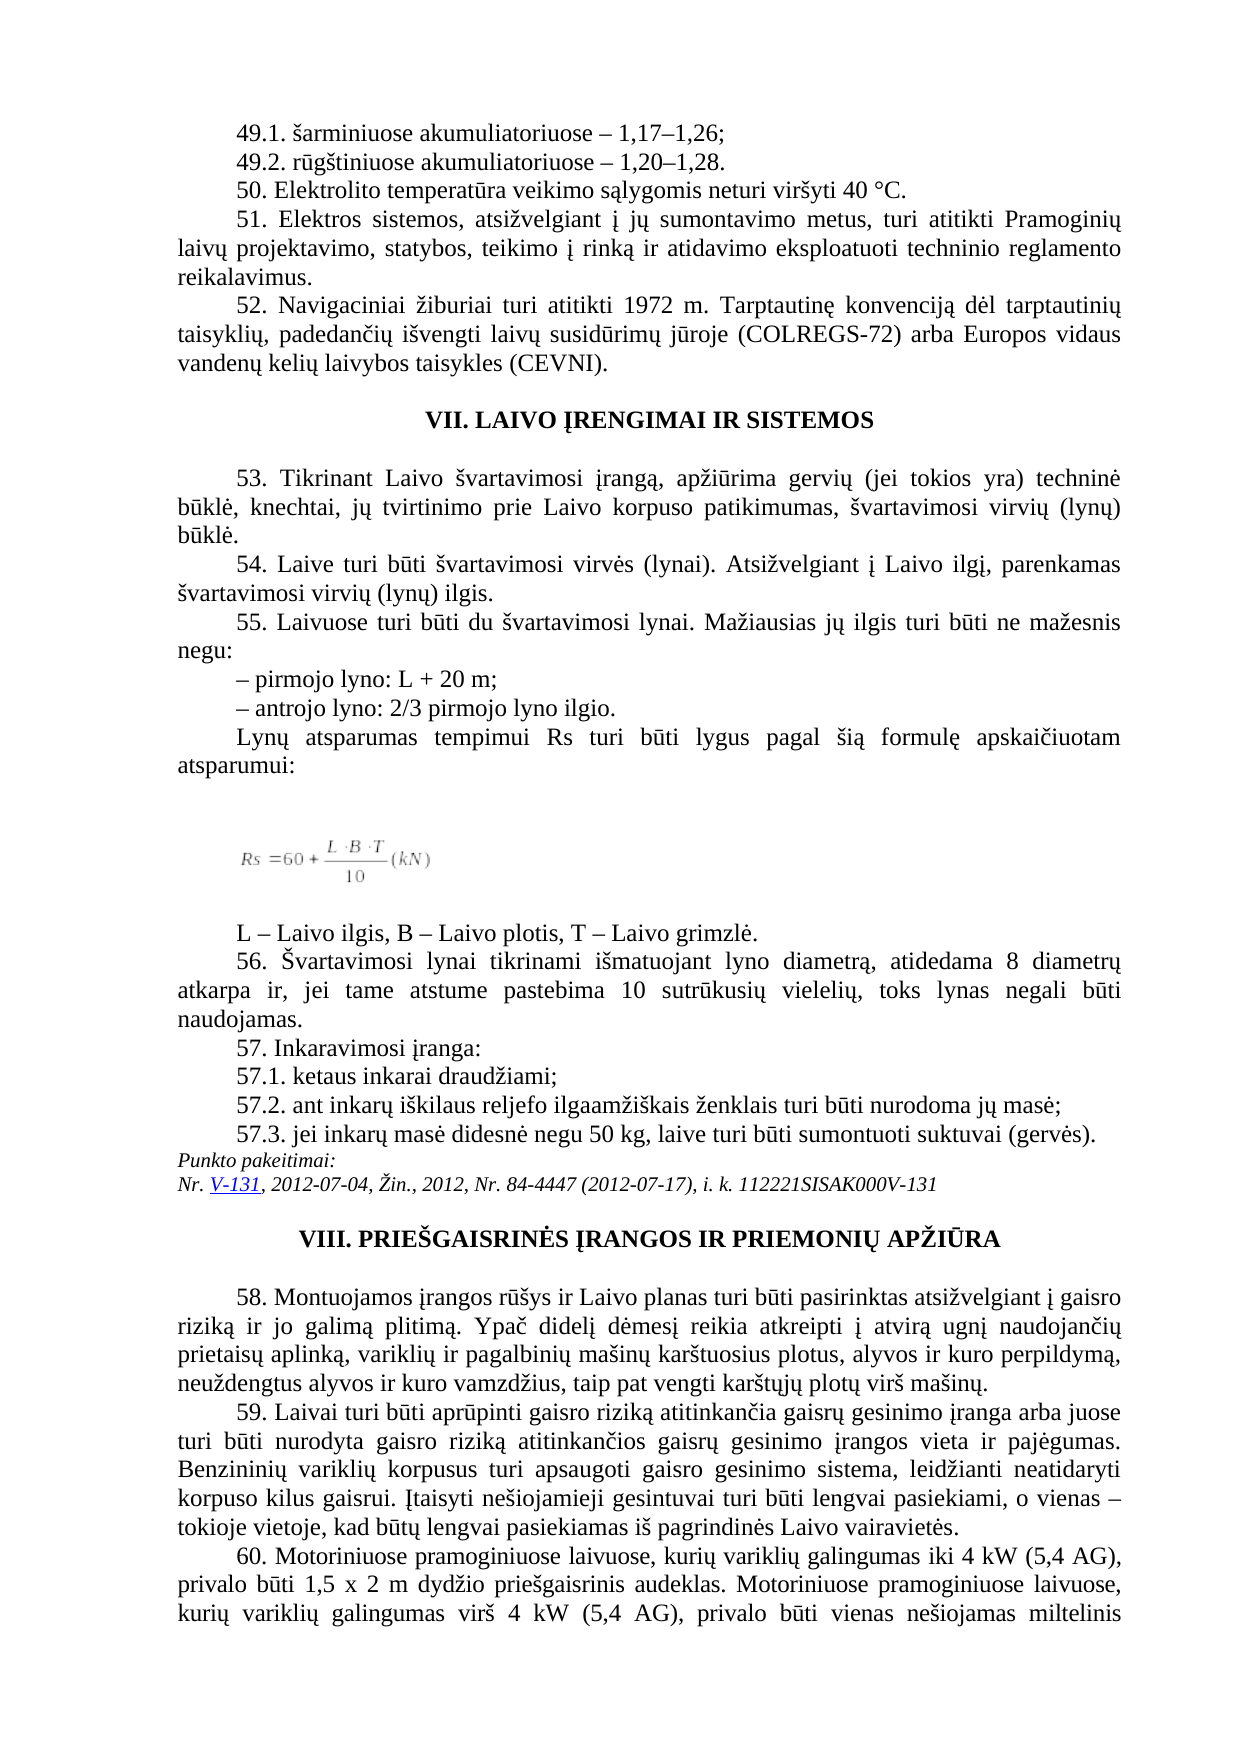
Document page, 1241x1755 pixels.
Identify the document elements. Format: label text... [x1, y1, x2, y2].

text VIII. PRIEŠGAISRINĖS ĮRANGOS IR PRIEMONIŲ APŽIŪRA [177, 1224, 1122, 1253]
text 56. Švartavimosi lynai tikrinami išmatuojant lyno diametrą, atidedama 8 diametrų atkarpa ir, jei tame atstume pastebima 10 sutrūkusių vielelių, toks lynas negali būti naudojamas. [177, 946, 1122, 1033]
text Nr. V-131, 2012-07-04, Žin., 2012, Nr. 84-4447 (2012-07-17), i. k. 112221SISAK000V-131 [177, 1172, 1122, 1196]
text – pirmojo lyno: L + 20 m; [177, 664, 1122, 693]
text Lynų atsparumas tempimui Rs turi būti lygus pagal šią formulę apskaičiuotam atsparumui: [177, 722, 1122, 779]
text 51. Elektros sistemos, atsižvelgiant į jų sumontavimo metus, turi atitikti Pramoginių laivų projektavimo, statybos, teikimo į rinką ir atidavimo eksploatuoti techninio reglamento reikalavimus. [177, 204, 1122, 291]
text 57.1. ketaus inkarai draudžiami; [177, 1061, 1122, 1090]
text 58. Montuojamos įrangos rūšys ir Laivo planas turi būti pasirinktas atsižvelgiant į gaisro riziką ir jo galimą plitimą. Ypač didelį dėmesį reikia atkreipti į atvirą ugnį naudojančių prietaisų aplinką, variklių ir pagalbinių mašinų karštuosius plotus, alyvos ir kuro perpildymą, neuždengtus alyvos ir kuro vamzdžius, taip pat vengti karštųjų plotų virš mašinų. [177, 1282, 1122, 1397]
text L – Laivo ilgis, B – Laivo plotis, T – Laivo grimzlė. [177, 918, 1122, 946]
text 52. Navigaciniai žiburiai turi atitikti 1972 m. Tarptautinę konvenciją dėl tarptautinių taisyklių, padedančių išvengti laivų susidūrimų jūroje (COLREGS-72) arba Europos vidaus vandenų kelių laivybos taisykles (CEVNI). [177, 291, 1122, 377]
text VII. LAIVO ĮRENGIMAI IR SISTEMOS [177, 406, 1122, 434]
text 49.1. šarminiuose akumuliatoriuose – 1,17–1,26; [177, 118, 1122, 147]
text 55. Laivuose turi būti du švartavimosi lynai. Mažiausias jų ilgis turi būti ne mažesnis negu: [177, 607, 1122, 664]
text 49.2. rūgštiniuose akumuliatoriuose – 1,20–1,28. [177, 147, 1122, 176]
text 59. Laivai turi būti aprūpinti gaisro riziką atitinkančia gaisrų gesinimo įranga arba juose turi būti nurodyta gaisro riziką atitinkančios gaisrų gesinimo įrangos vieta ir pajėgumas. Benzininių variklių korpusus turi apsaugoti gaisro gesinimo sistema, leidžianti neatidaryti korpuso kilus gaisrui. Įtaisyti nešiojamieji gesintuvai turi būti lengvai pasiekiami, o vienas – tokioje vietoje, kad būtų lengvai pasiekiamas iš pagrindinės Laivo vairavietės. [177, 1397, 1122, 1541]
text 57. Inkaravimosi įranga: [177, 1033, 1122, 1061]
text Punkto pakeitimai: [177, 1148, 1122, 1172]
text 60. Motoriniuose pramoginiuose laivuose, kurių variklių galingumas iki 4 kW (5,4 AG), privalo būti 1,5 x 2 m dydžio priešgaisrinis audeklas. Motoriniuose pramoginiuose laivuose, kurių variklių galingumas virš 4 kW (5,4 AG), privalo būti vienas nešiojamas miltelinis [177, 1541, 1122, 1627]
text – antrojo lyno: 2/3 pirmojo lyno ilgio. [177, 693, 1122, 722]
text 57.2. ant inkarų iškilaus reljefo ilgaamžiškais ženklais turi būti nurodoma jų masė; [177, 1090, 1122, 1119]
text 54. Laive turi būti švartavimosi virvės (lynai). Atsižvelgiant į Laivo ilgį, parenkamas švartavimosi virvių (lynų) ilgis. [177, 549, 1122, 607]
text 57.3. jei inkarų masė didesnė negu 50 kg, laive turi būti sumontuoti suktuvai (gervės). [177, 1119, 1122, 1148]
text Rs = 60 + (L x B x T) / 10 (kN) [177, 808, 1122, 889]
text 50. Elektrolito temperatūra veikimo sąlygomis neturi viršyti 40 °C. [177, 176, 1122, 204]
text 53. Tikrinant Laivo švartavimosi įrangą, apžiūrima gervių (jei tokios yra) techninė būklė, knechtai, jų tvirtinimo prie Laivo korpuso patikimumas, švartavimosi virvių (lynų) būklė. [177, 463, 1122, 549]
